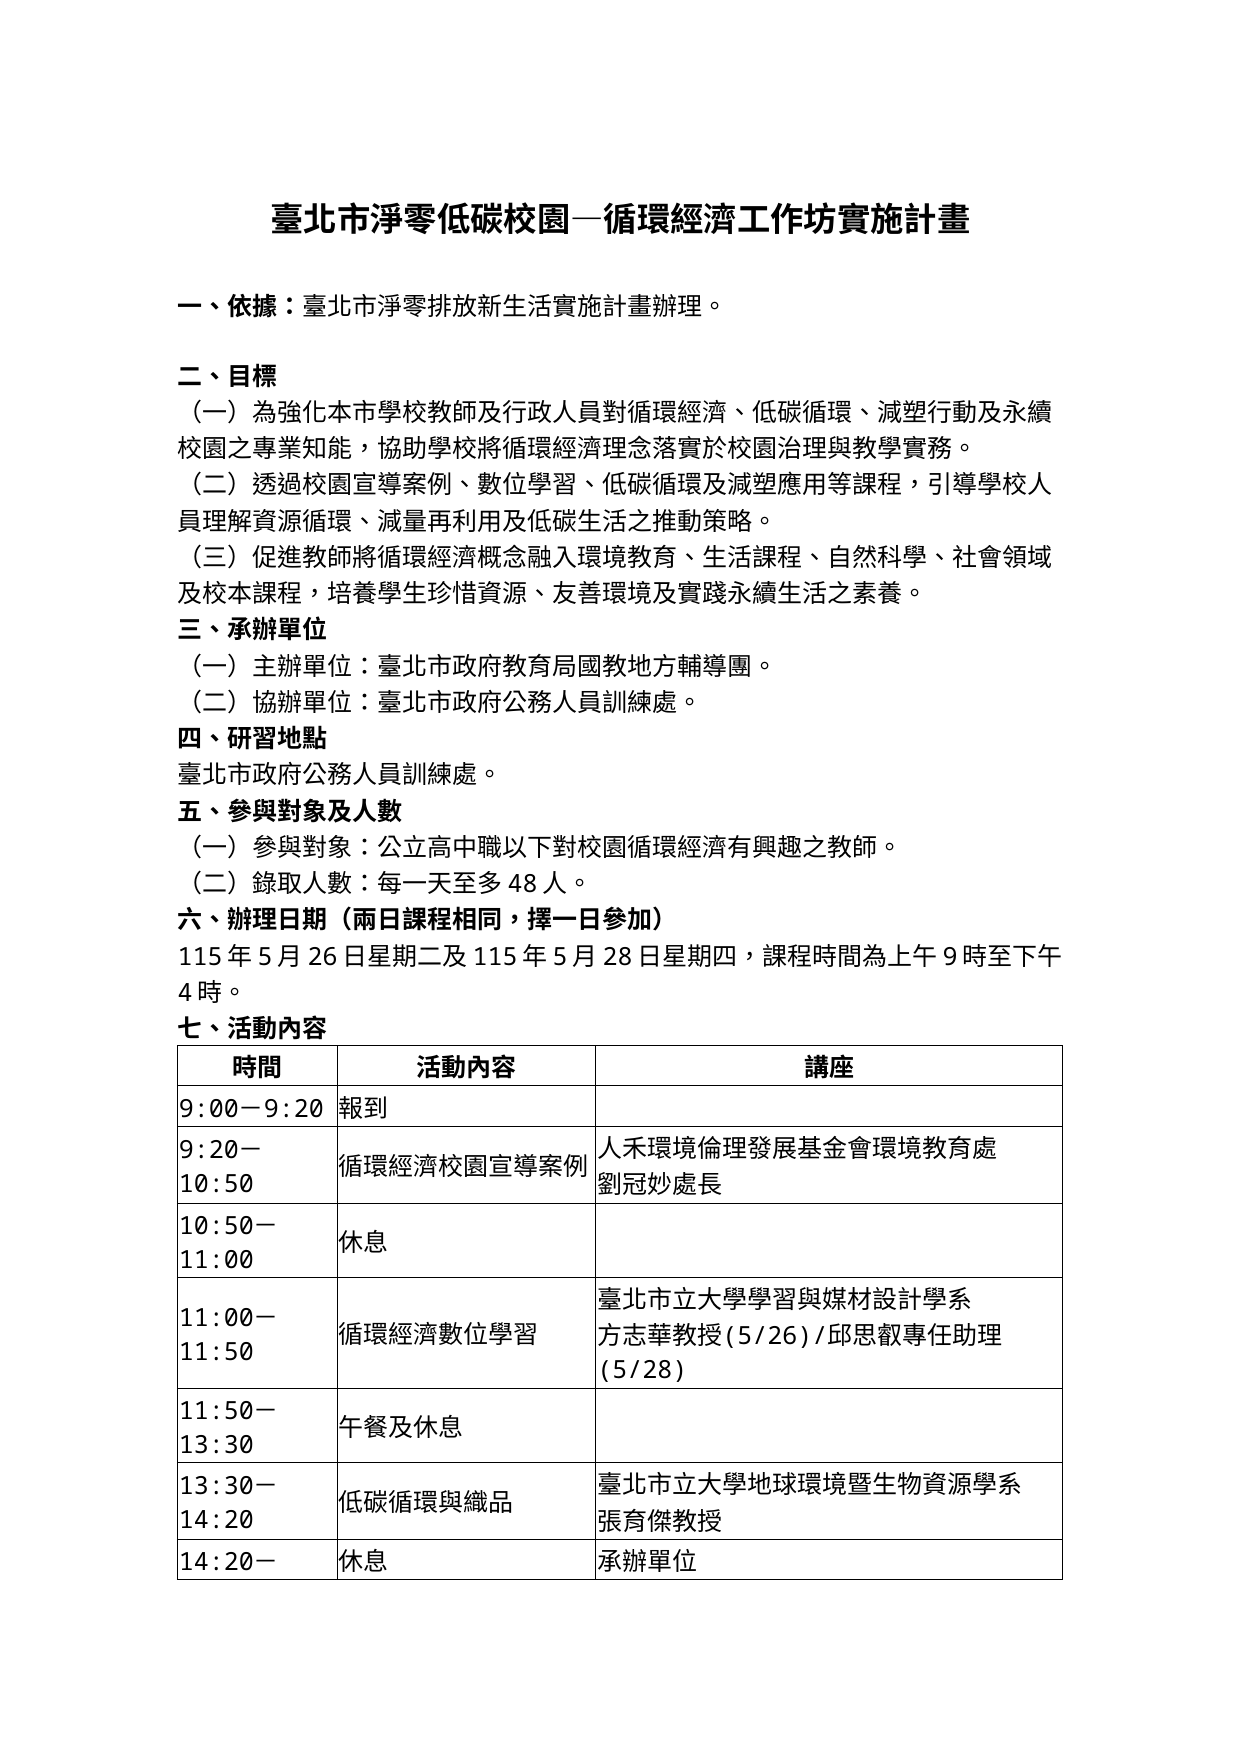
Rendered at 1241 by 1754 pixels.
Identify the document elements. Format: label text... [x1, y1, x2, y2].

text 五、參與對象及人數 [177, 791, 1063, 827]
table_header 時間 [178, 1046, 337, 1085]
text （一）為強化本市學校教師及行政人員對循環經濟、低碳循環、減塑行動及永續校園之專業知能，協助學校將循環經濟理念落實於校園治理與教學實務。 [177, 392, 1063, 465]
text 一、依據：臺北市淨零排放新生活實施計畫辦理。 [177, 286, 1063, 322]
table_cell 報到 [338, 1086, 595, 1126]
table_cell [596, 1086, 1062, 1126]
table_cell 低碳循環與織品 [338, 1463, 595, 1539]
text （一）參與對象：公立高中職以下對校園循環經濟有興趣之教師。 [177, 827, 1063, 864]
table_cell 13:30－14:20 [178, 1463, 337, 1539]
text （一）主辦單位：臺北市政府教育局國教地方輔導團。 [177, 646, 1063, 682]
table_header 活動內容 [338, 1046, 595, 1085]
table_cell 休息 [338, 1204, 595, 1277]
text 臺北市政府公務人員訓練處。 [177, 755, 1063, 791]
table_cell [596, 1204, 1062, 1277]
table_cell 14:20－ [178, 1540, 337, 1579]
table_header 講座 [596, 1046, 1062, 1085]
table_cell 人禾環境倫理發展基金會環境教育處 劉冠妙處長 [596, 1127, 1062, 1202]
table_cell 午餐及休息 [338, 1389, 595, 1462]
text 四、研習地點 [177, 719, 1063, 755]
table_cell 10:50－11:00 [178, 1204, 337, 1277]
table_cell 11:00－11:50 [178, 1278, 337, 1388]
table_cell 循環經濟數位學習 [338, 1278, 595, 1388]
table_cell 11:50－13:30 [178, 1389, 337, 1462]
table_cell 承辦單位 [596, 1540, 1062, 1579]
table_cell 循環經濟校園宣導案例 [338, 1127, 595, 1202]
table_cell 臺北市立大學地球環境暨生物資源學系 張育傑教授 [596, 1463, 1062, 1539]
text （二）透過校園宣導案例、數位學習、低碳循環及減塑應用等課程，引導學校人員理解資源循環、減量再利用及低碳生活之推動策略。 [177, 465, 1063, 537]
table_cell [596, 1389, 1062, 1462]
text 臺北市淨零低碳校園—循環經濟工作坊實施計畫 [177, 192, 1063, 241]
table_cell 休息 [338, 1540, 595, 1579]
text （二）協辦單位：臺北市政府公務人員訓練處。 [177, 682, 1063, 719]
table_cell 9:00－9:20 [178, 1086, 337, 1126]
text 七、活動內容 [177, 1009, 1063, 1045]
text （二）錄取人數：每一天至多48人。 六、辦理日期（兩日課程相同，擇一日參加） [177, 864, 1063, 936]
text （三）促進教師將循環經濟概念融入環境教育、生活課程、自然科學、社會領域及校本課程，培養學生珍惜資源、友善環境及實踐永續生活之素養。 [177, 537, 1063, 610]
text 115年5月26日星期二及115年5月28日星期四，課程時間為上午9時至下午4時。 [177, 936, 1063, 1009]
text 三、承辦單位 [177, 610, 1063, 646]
table_cell 9:20－10:50 [178, 1127, 337, 1202]
text 二、目標 [177, 356, 1063, 392]
table_cell 臺北市立大學學習與媒材設計學系 方志華教授(5/26)/邱思叡專任助理(5/28) [596, 1278, 1062, 1388]
